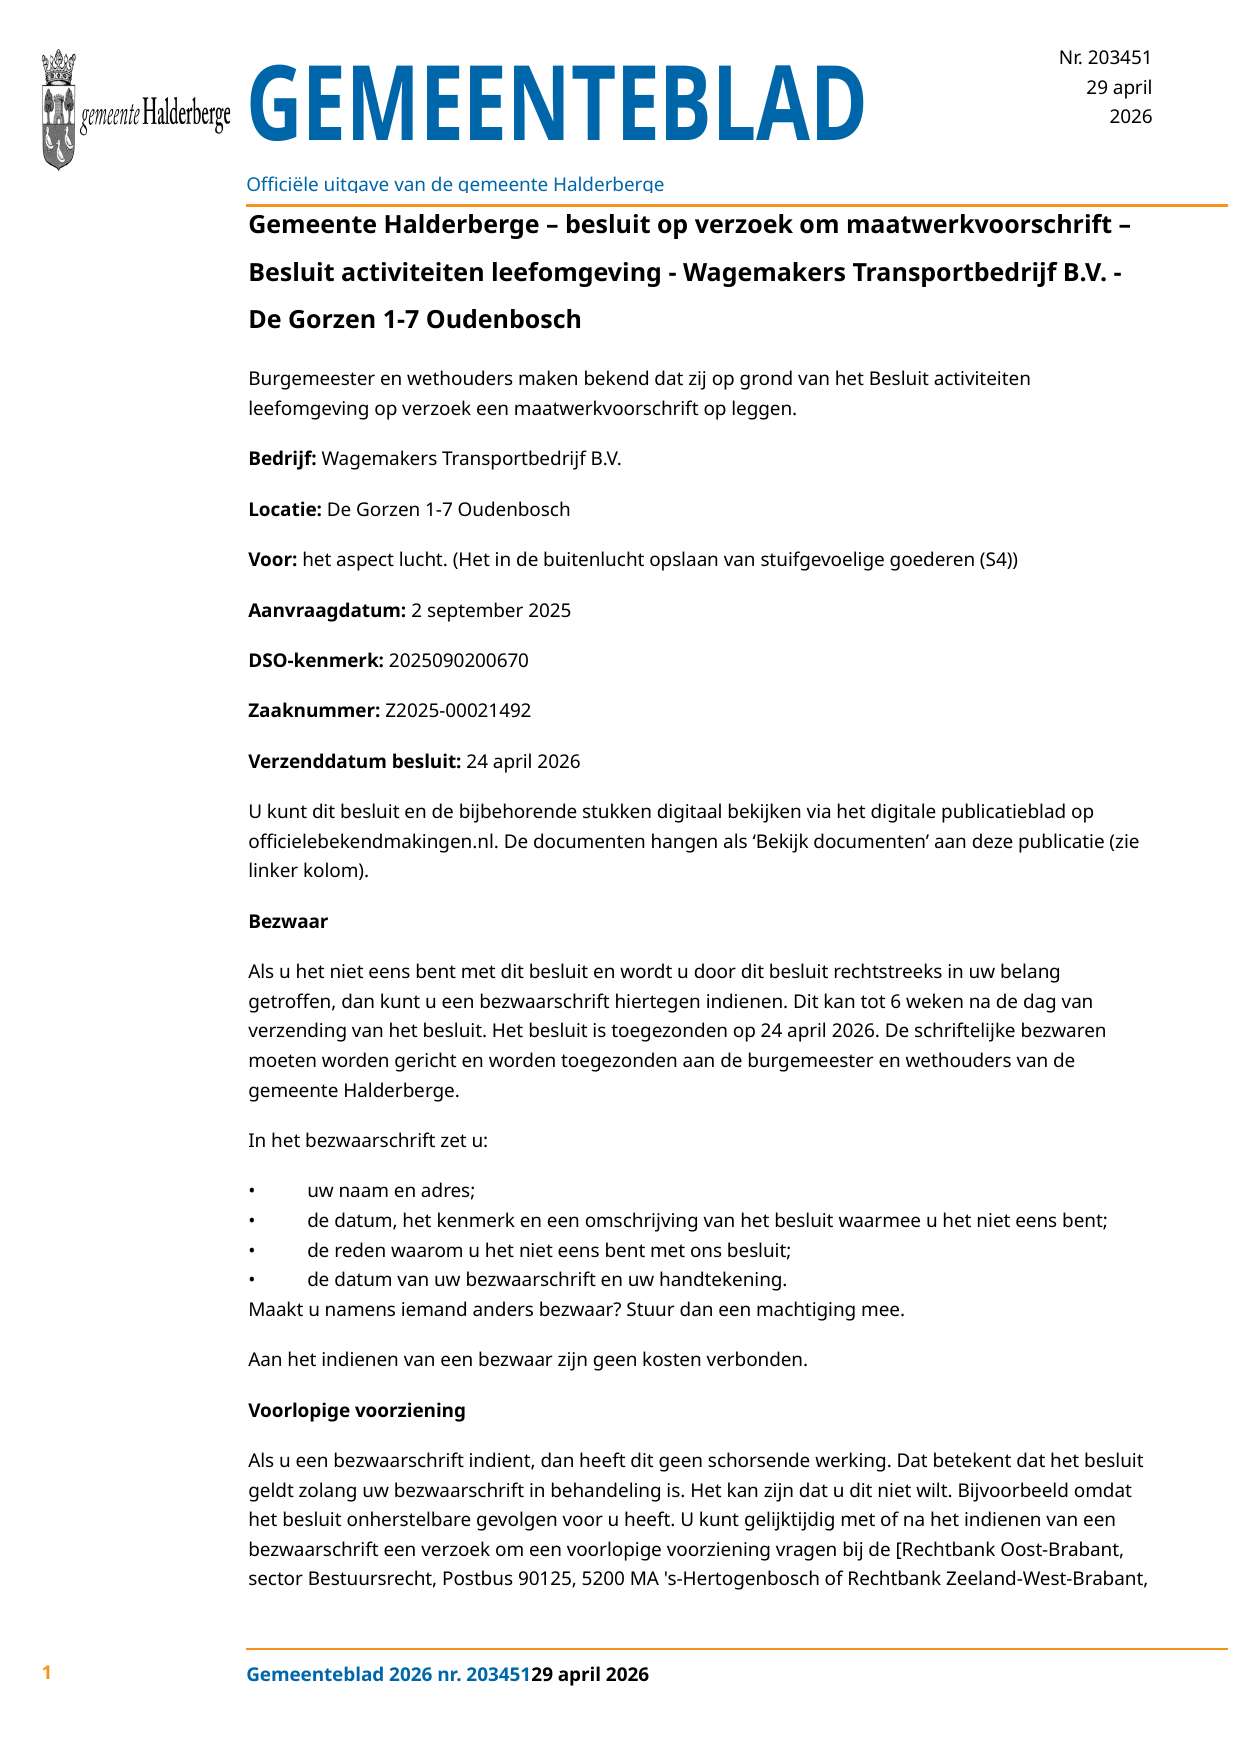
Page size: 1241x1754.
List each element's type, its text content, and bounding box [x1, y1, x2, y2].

text DSO-kenmerk: 2025090200670 [248, 647, 1152, 673]
text Als u het niet eens bent met dit besluit en wordt u door dit besluit rechtstreeks in uw belang getroffen, dan kunt u een bezwaarschrift hiertegen indienen. Dit kan tot 6 weken na de dag van verzending van het besluit. Het besluit is toegezonden op 24 april 2026. De schriftelijke bezwaren moeten worden gericht en worden toegezonden aan de burgemeester en wethouders van de gemeente Halderberge. [248, 958, 1152, 1102]
text Burgemeester en wethouders maken bekend dat zij op grond van het Besluit activiteiten leefomgeving op verzoek een maatwerkvoorschrift op leggen. [248, 366, 1152, 421]
text Voor: het aspect lucht. (Het in de buitenlucht opslaan van stuifgevoelige goederen (S4)) [248, 546, 1152, 572]
text Als u een bezwaarschrift indient, dan heeft dit geen schorsende werking. Dat betekent dat het besluit geldt zolang uw bezwaarschrift in behandeling is. Het kan zijn dat u dit niet wilt. Bijvoorbeeld omdat het besluit onherstelbare gevolgen voor u heeft. U kunt gelijktijdig met of na het indienen van een bezwaarschrift een verzoek om een voorlopige voorziening vragen bij de [Rechtbank Oost-Brabant, sector Bestuursrecht, Postbus 90125, 5200 MA 's‑Hertogenbosch of Rechtbank Zeeland-West-Brabant, [248, 1447, 1152, 1591]
text Locatie: De Gorzen 1-7 Oudenbosch [248, 496, 1152, 522]
text Zaaknummer: Z2025-00021492 [248, 698, 1152, 723]
text Gemeente Halderberge – besluit op verzoek om maatwerkvoorschrift – Besluit activiteiten leefomgeving - Wagemakers Transportbedrijf B.V. - De Gorzen 1-7 Oudenbosch [248, 207, 1152, 336]
text Maakt u namens iemand anders bezwaar? Stuur dan een machtiging mee. [248, 1296, 1152, 1322]
text Voorlopige voorziening [248, 1397, 1152, 1422]
text Bezwaar [248, 908, 1152, 934]
list uw naam en adres; [248, 1178, 1152, 1203]
text In het bezwaarschrift zet u: [248, 1127, 1152, 1153]
list de reden waarom u het niet eens bent met ons besluit; [248, 1237, 1152, 1262]
text U kunt dit besluit en de bijbehorende stukken digitaal bekijken via het digitale publicatieblad op officielebekendmakingen.nl. De documenten hangen als ‘Bekijk documenten’ aan deze publicatie (zie linker kolom). [248, 798, 1152, 883]
list de datum, het kenmerk en een omschrijving van het besluit waarmee u het niet eens bent; [248, 1207, 1152, 1233]
text Verzenddatum besluit: 24 april 2026 [248, 748, 1152, 774]
text Aanvraagdatum: 2 september 2025 [248, 597, 1152, 622]
text Bedrijf: Wagemakers Transportbedrijf B.V. [248, 446, 1152, 471]
list de datum van uw bezwaarschrift en uw handtekening. [248, 1266, 1152, 1292]
picture [41, 47, 231, 172]
text Aan het indienen van een bezwaar zijn geen kosten verbonden. [248, 1346, 1152, 1372]
